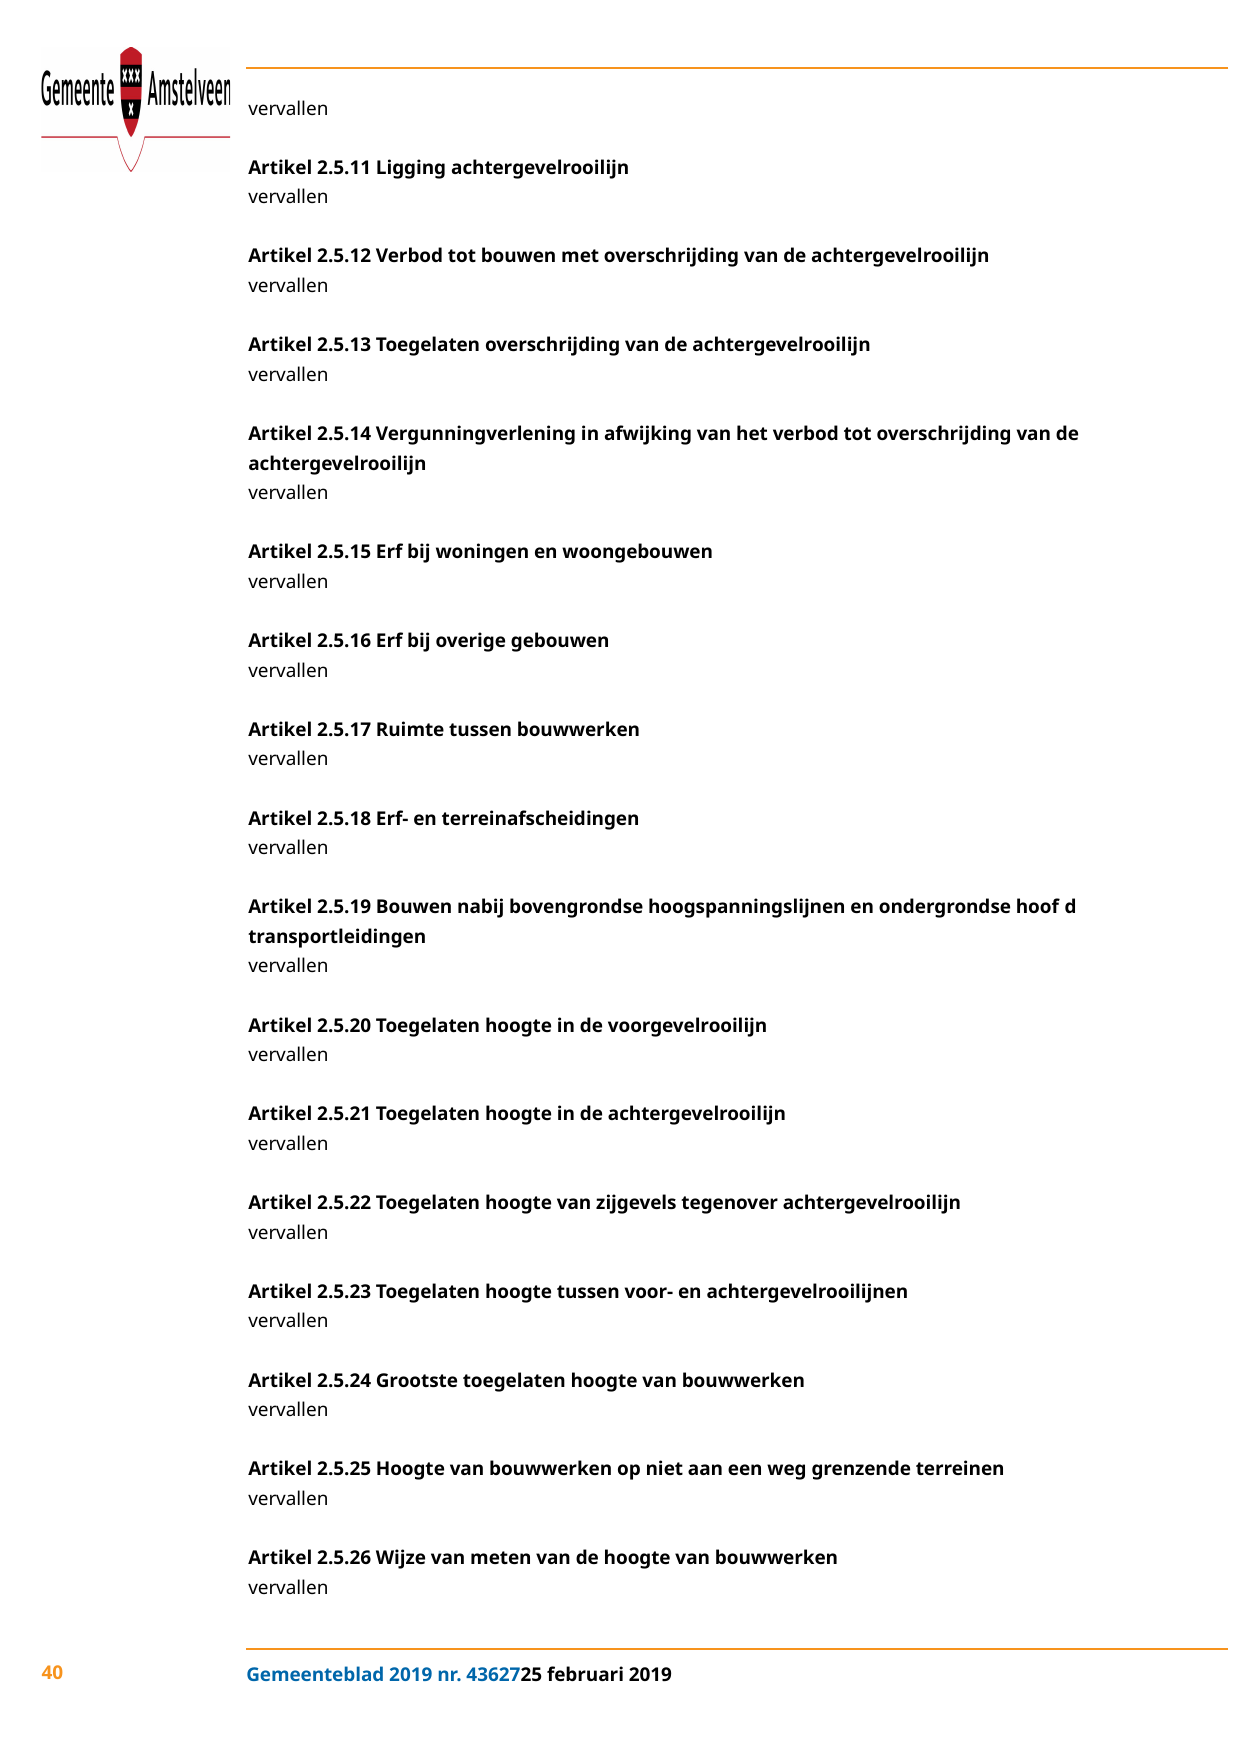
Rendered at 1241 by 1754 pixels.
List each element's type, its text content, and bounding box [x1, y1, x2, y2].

text vervallen [248, 834, 1152, 860]
text vervallen [248, 746, 1152, 771]
text Artikel 2.5.18 Erf- en terreinafscheidingen [248, 805, 1152, 831]
text vervallen [248, 1130, 1152, 1156]
text Artikel 2.5.21 Toegelaten hoogte in de achtergevelrooilijn [248, 1101, 1152, 1126]
text Artikel 2.5.11 Ligging achtergevelrooilijn [248, 154, 1152, 180]
text Artikel 2.5.15 Erf bij woningen en woongebouwen [248, 538, 1152, 564]
text Artikel 2.5.22 Toegelaten hoogte van zijgevels tegenover achtergevelrooilijn [248, 1189, 1152, 1215]
text vervallen [248, 272, 1152, 298]
text vervallen [248, 1485, 1152, 1511]
text vervallen [248, 1396, 1152, 1422]
text Artikel 2.5.17 Ruimte tussen bouwwerken [248, 716, 1152, 742]
text vervallen [248, 568, 1152, 594]
text vervallen [248, 1219, 1152, 1245]
text Artikel 2.5.12 Verbod tot bouwen met overschrijding van de achtergevelrooilijn [248, 243, 1152, 268]
text Artikel 2.5.20 Toegelaten hoogte in de voorgevelrooilijn [248, 1012, 1152, 1038]
text vervallen [248, 1574, 1152, 1600]
text vervallen [248, 361, 1152, 387]
text Artikel 2.5.19 Bouwen nabij bovengrondse hoogspanningslijnen en ondergrondse hoof d transportleidingen [248, 893, 1152, 949]
text vervallen [248, 479, 1152, 505]
text vervallen [248, 1308, 1152, 1333]
text vervallen [248, 1041, 1152, 1067]
text Artikel 2.5.24 Grootste toegelaten hoogte van bouwwerken [248, 1367, 1152, 1393]
picture [41, 47, 231, 172]
text Artikel 2.5.13 Toegelaten overschrijding van de achtergevelrooilijn [248, 331, 1152, 357]
text Artikel 2.5.23 Toegelaten hoogte tussen voor- en achtergevelrooilijnen [248, 1278, 1152, 1304]
text vervallen [248, 953, 1152, 978]
text vervallen [248, 183, 1152, 209]
text vervallen [248, 95, 1152, 121]
text vervallen [248, 657, 1152, 683]
text Artikel 2.5.26 Wijze van meten van de hoogte van bouwwerken [248, 1544, 1152, 1570]
text Artikel 2.5.25 Hoogte van bouwwerken op niet aan een weg grenzende terreinen [248, 1456, 1152, 1481]
text Artikel 2.5.14 Vergunningverlening in afwijking van het verbod tot overschrijding van de achtergevelrooilijn [248, 420, 1152, 476]
text Artikel 2.5.16 Erf bij overige gebouwen [248, 627, 1152, 653]
